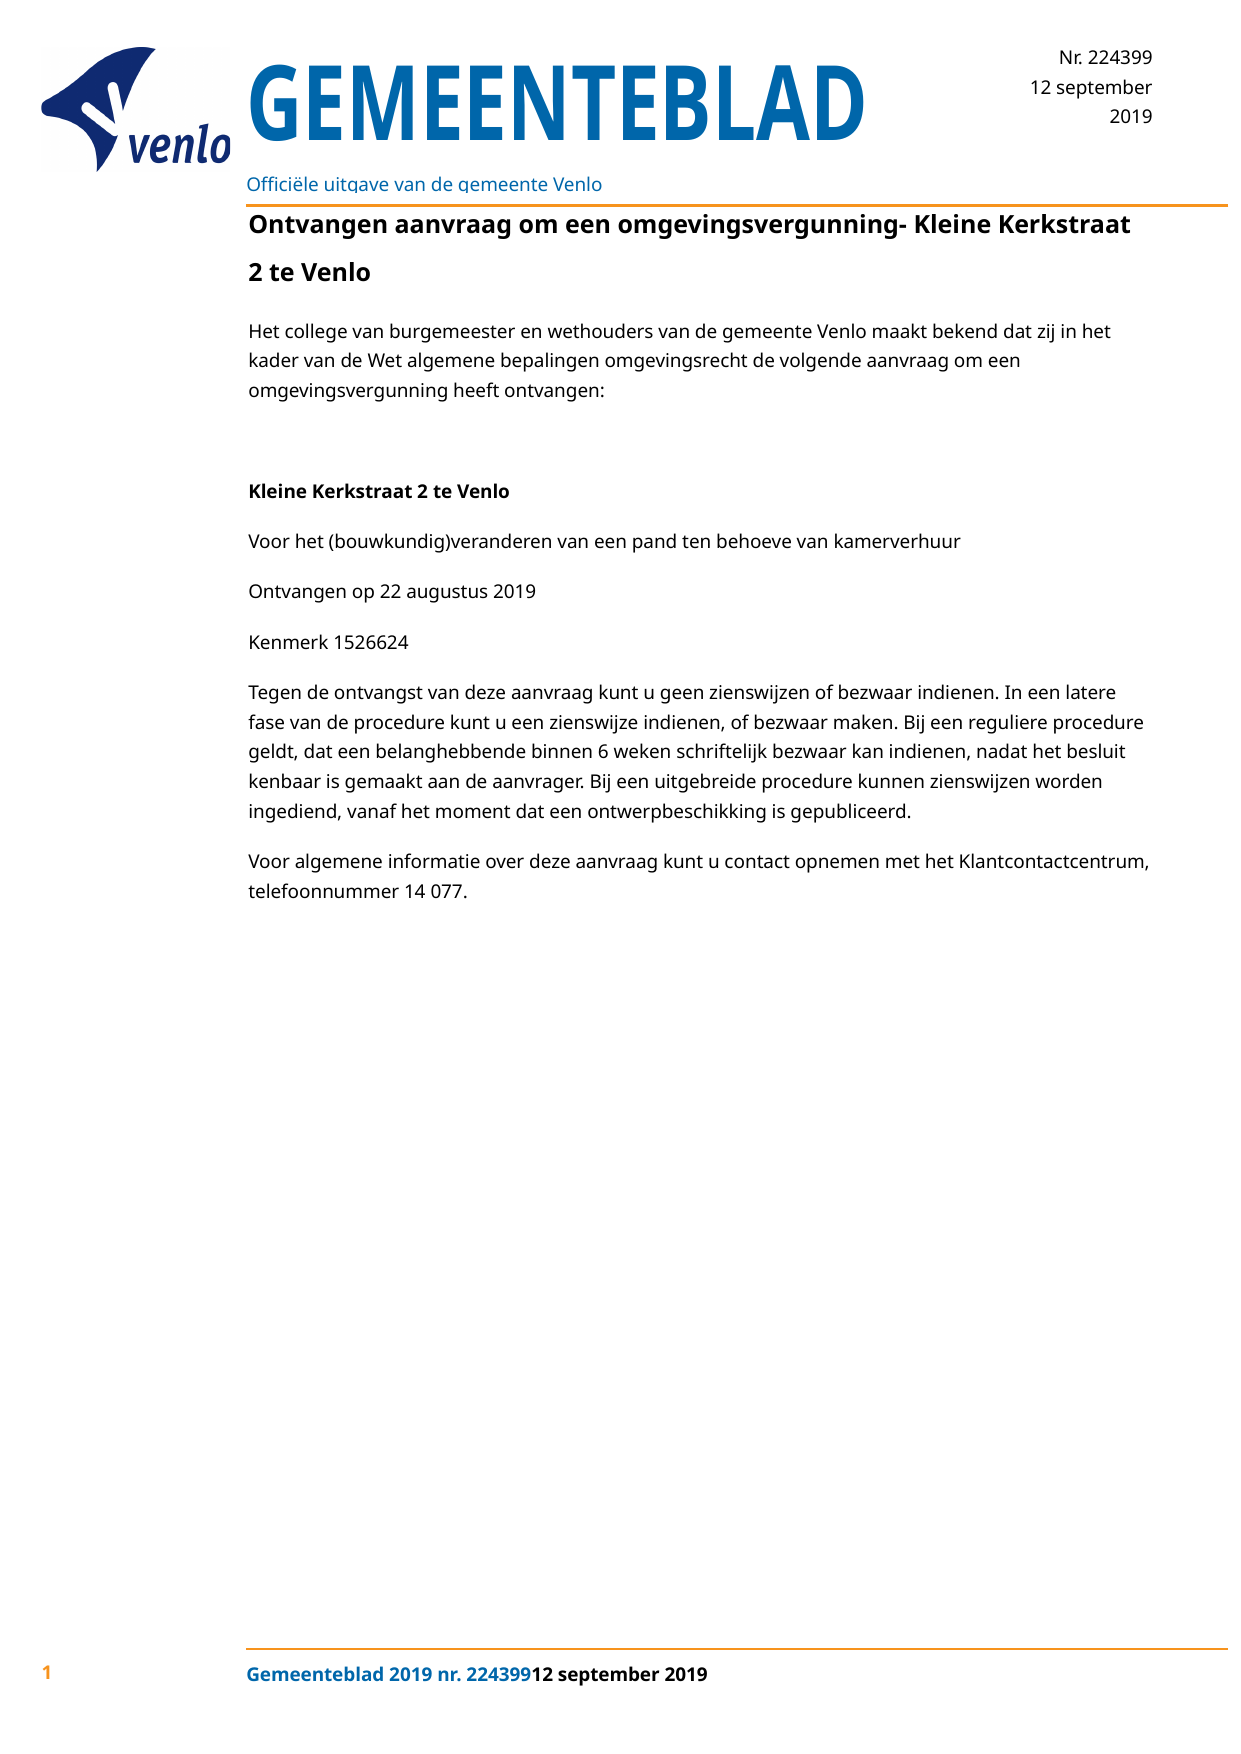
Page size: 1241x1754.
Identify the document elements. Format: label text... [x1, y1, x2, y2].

text Kleine Kerkstraat 2 te Venlo [248, 478, 1152, 504]
picture [41, 47, 231, 172]
text Voor algemene informatie over deze aanvraag kunt u contact opnemen met het Klantcontactcentrum, telefoonnummer 14 077. [248, 848, 1152, 904]
text Voor het (bouwkundig)veranderen van een pand ten behoeve van kamerverhuur [248, 528, 1152, 554]
text Tegen de ontvangst van deze aanvraag kunt u geen zienswijzen of bezwaar indienen. In een latere fase van de procedure kunt u een zienswijze indienen, of bezwaar maken. Bij een reguliere procedure geldt, dat een belanghebbende binnen 6 weken schriftelijk bezwaar kan indienen, nadat het besluit kenbaar is gemaakt aan de aanvrager. Bij een uitgebreide procedure kunnen zienswijzen worden ingediend, vanaf het moment dat een ontwerpbeschikking is gepubliceerd. [248, 679, 1152, 824]
text Ontvangen op 22 augustus 2019 [248, 579, 1152, 604]
text Kenmerk 1526624 [248, 629, 1152, 655]
text Het college van burgemeester en wethouders van de gemeente Venlo maakt bekend dat zij in het kader van de Wet algemene bepalingen omgevingsrecht de volgende aanvraag om een omgevingsvergunning heeft ontvangen: [248, 318, 1152, 403]
text Ontvangen aanvraag om een omgevingsvergunning- Kleine Kerkstraat 2 te Venlo [248, 207, 1152, 288]
